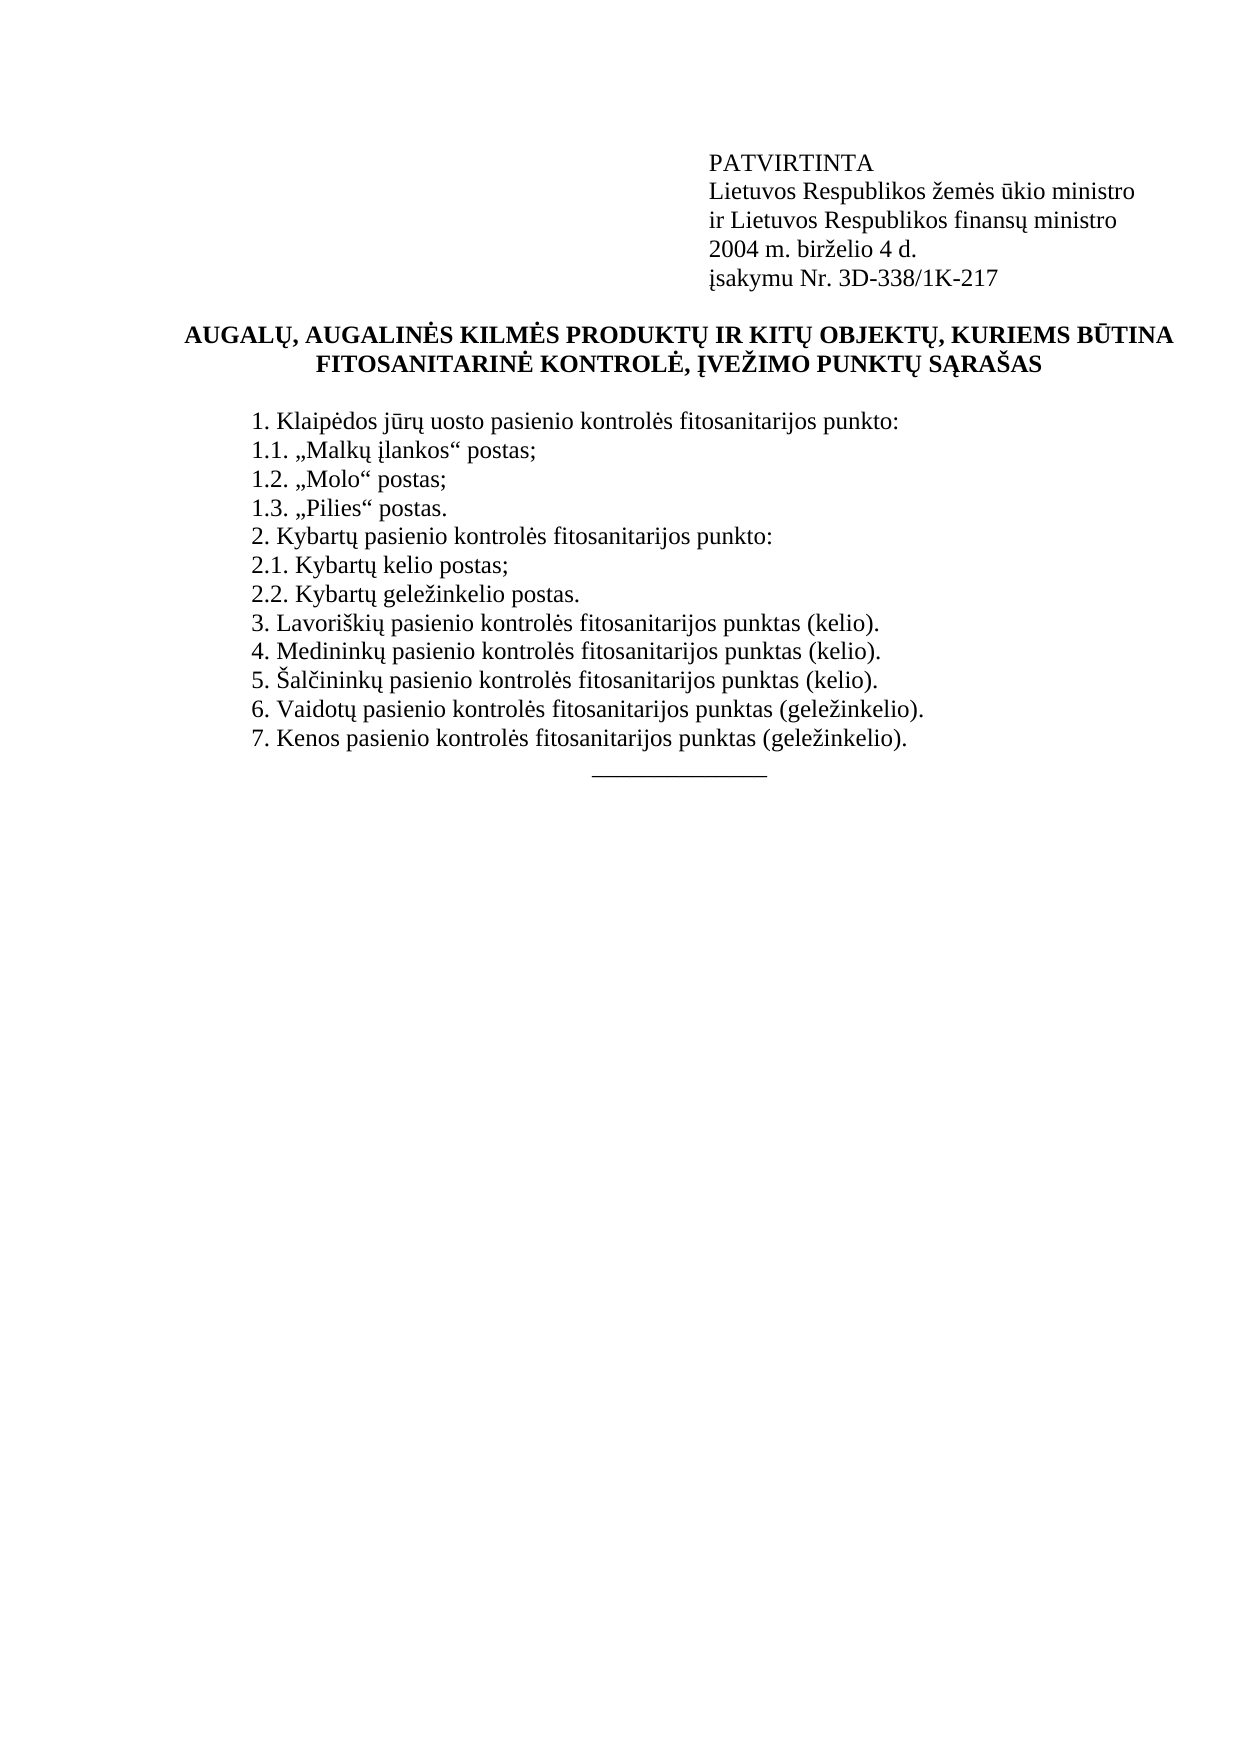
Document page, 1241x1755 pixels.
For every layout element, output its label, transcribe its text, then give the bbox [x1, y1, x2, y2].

text 2.2. Kybartų geležinkelio postas. [177, 579, 1181, 608]
text 1. Klaipėdos jūrų uosto pasienio kontrolės fitosanitarijos punkto: [177, 406, 1181, 435]
text PATVIRTINTA [177, 148, 1181, 176]
text ______________ [177, 751, 1181, 780]
text 7. Kenos pasienio kontrolės fitosanitarijos punktas (geležinkelio). [177, 723, 1181, 751]
text 5. Šalčininkų pasienio kontrolės fitosanitarijos punktas (kelio). [177, 665, 1181, 694]
text AUGALŲ, AUGALINĖS KILMĖS PRODUKTŲ IR KITŲ OBJEKTŲ, KURIEMS BŪTINA FITOSANITARINĖ KONTROLĖ, ĮVEŽIMO PUNKTŲ SĄRAŠAS [177, 320, 1181, 378]
text 4. Medininkų pasienio kontrolės fitosanitarijos punktas (kelio). [177, 636, 1181, 665]
text 2.1. Kybartų kelio postas; [177, 550, 1181, 579]
text 1.1. „Malkų įlankos“ postas; [177, 435, 1181, 464]
text 1.3. „Pilies“ postas. [177, 493, 1181, 521]
text Lietuvos Respublikos žemės ūkio ministro [177, 176, 1181, 205]
text 2. Kybartų pasienio kontrolės fitosanitarijos punkto: [177, 521, 1181, 550]
text 6. Vaidotų pasienio kontrolės fitosanitarijos punktas (geležinkelio). [177, 694, 1181, 723]
text 3. Lavoriškių pasienio kontrolės fitosanitarijos punktas (kelio). [177, 608, 1181, 636]
text įsakymu Nr. 3D-338/1K-217 [177, 263, 1181, 291]
text 2004 m. birželio 4 d. [177, 234, 1181, 263]
text ir Lietuvos Respublikos finansų ministro [177, 205, 1181, 234]
text 1.2. „Molo“ postas; [177, 464, 1181, 493]
